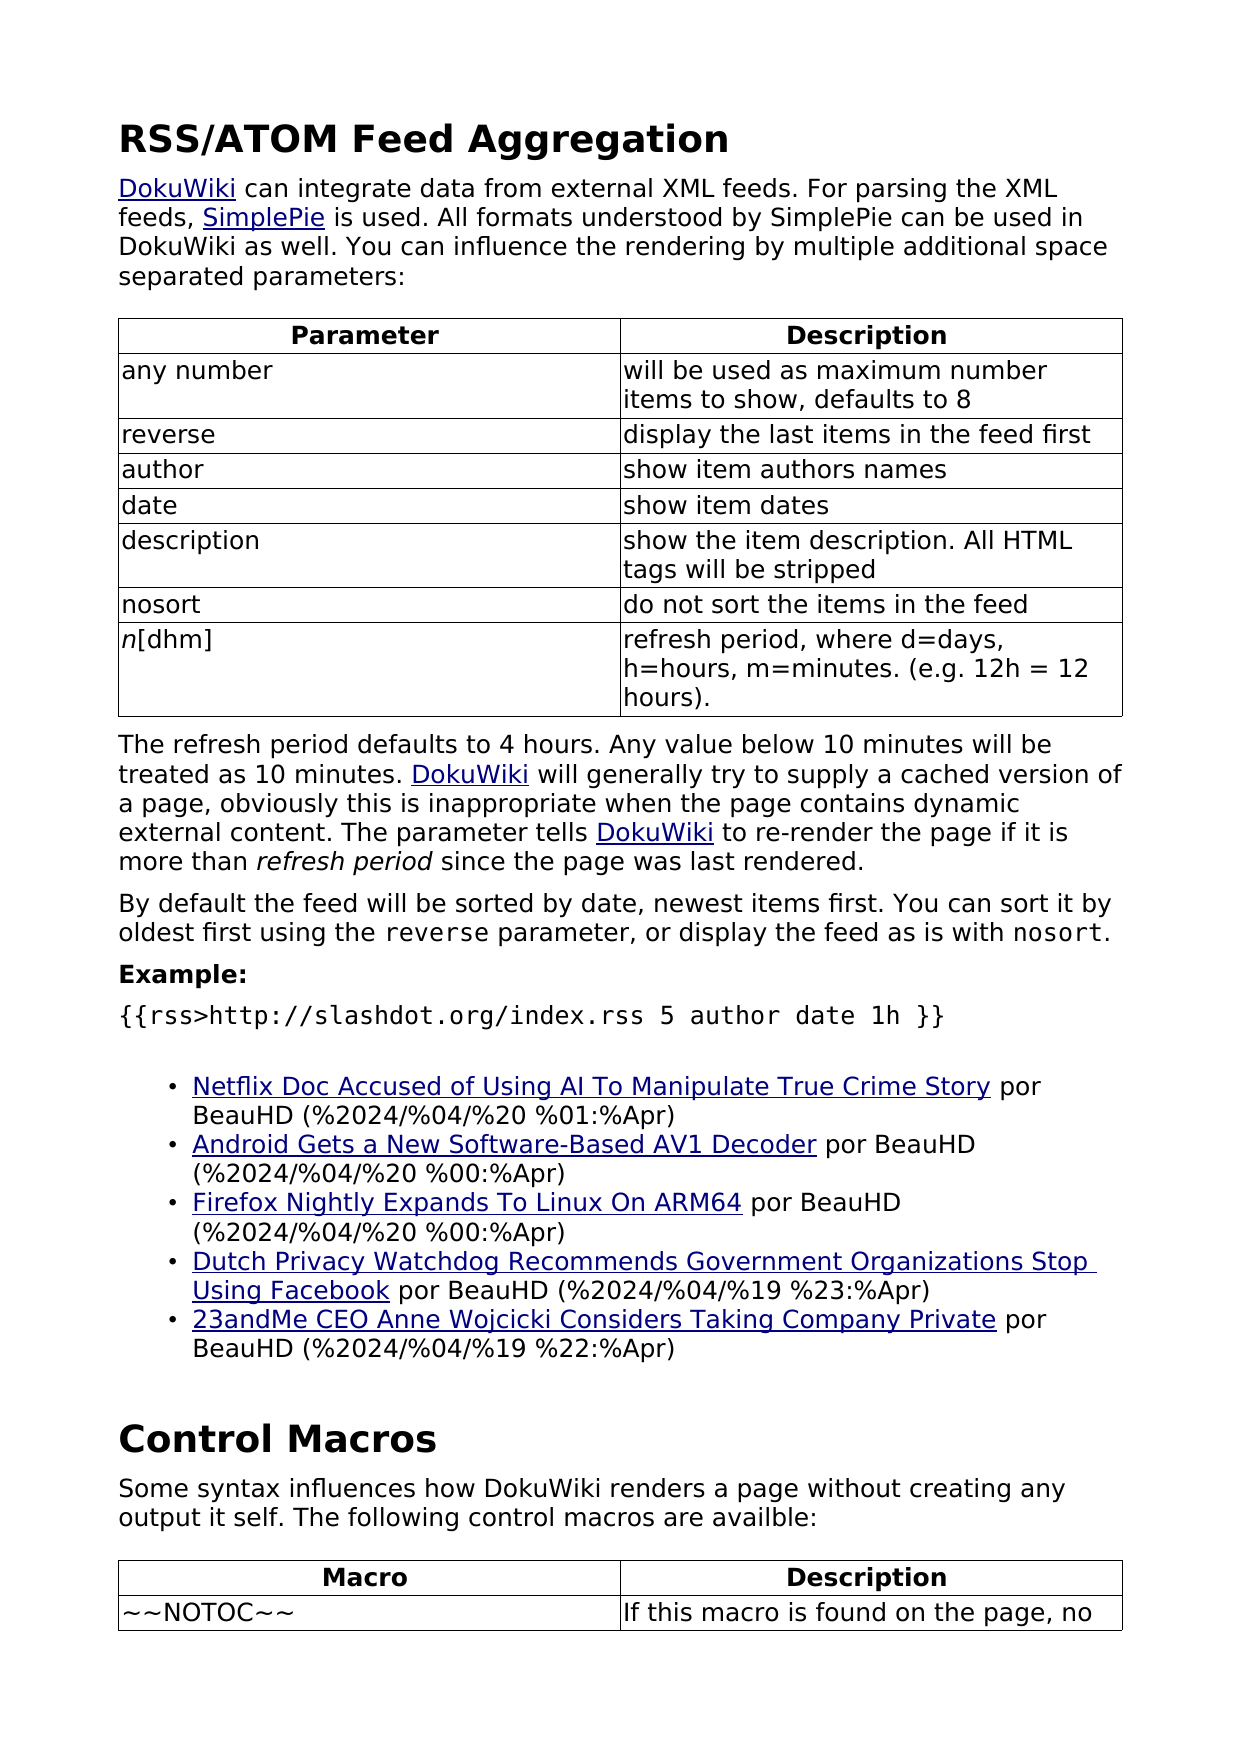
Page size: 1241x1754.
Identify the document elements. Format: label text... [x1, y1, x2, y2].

text {{rss>http://slashdot.org/index.rss 5 author date 1h }} [118, 1001, 1122, 1031]
table_cell display the last items in the feed first [621, 419, 1122, 453]
text By default the feed will be sorted by date, newest items first. You can sort it by oldest first using the reverse parameter, or display the feed as is with nosort. [118, 889, 1122, 947]
subtitle Control Macros [118, 1418, 1122, 1462]
list Netflix Doc Accused of Using AI To Manipulate True Crime Story por BeauHD (%2024/%04/%20 %01:%Apr) [177, 1072, 1122, 1130]
table_cell If this macro is found on the page, no [621, 1596, 1122, 1630]
table_cell do not sort the items in the feed [621, 588, 1122, 622]
table_cell description [119, 524, 620, 587]
text Example: [118, 960, 1122, 989]
text DokuWiki can integrate data from external XML feeds. For parsing the XML feeds, SimplePie is used. All formats understood by SimplePie can be used in DokuWiki as well. You can influence the rendering by multiple additional space separated parameters: [118, 174, 1122, 291]
table_cell refresh period, where d=days, h=hours, m=minutes. (e.g. 12h = 12 hours). [621, 623, 1122, 716]
table_cell will be used as maximum number items to show, defaults to 8 [621, 354, 1122, 418]
table_cell show item dates [621, 489, 1122, 523]
text The refresh period defaults to 4 hours. Any value below 10 minutes will be treated as 10 minutes. DokuWiki will generally try to supply a cached version of a page, obviously this is inappropriate when the page contains dynamic external content. The parameter tells DokuWiki to re-render the page if it is more than refresh period since the page was last rendered. [118, 731, 1122, 876]
table_cell date [119, 489, 620, 523]
table_cell nosort [119, 588, 620, 622]
table_header Description [621, 1561, 1122, 1595]
list Dutch Privacy Watchdog Recommends Government Organizations Stop Using Facebook por BeauHD (%2024/%04/%19 %23:%Apr) [177, 1247, 1122, 1305]
table_cell show item authors names [621, 454, 1122, 488]
table_cell author [119, 454, 620, 488]
text Some syntax influences how DokuWiki renders a page without creating any output it self. The following control macros are availble: [118, 1474, 1122, 1532]
table_cell ~~NOTOC~~ [119, 1596, 620, 1630]
table_header Parameter [119, 319, 620, 353]
table_cell n[dhm] [119, 623, 620, 716]
table_header Description [621, 319, 1122, 353]
subtitle RSS/ATOM Feed Aggregation [118, 118, 1122, 162]
list Firefox Nightly Expands To Linux On ARM64 por BeauHD (%2024/%04/%20 %00:%Apr) [177, 1188, 1122, 1247]
table_cell reverse [119, 419, 620, 453]
table_header Macro [119, 1561, 620, 1595]
table_cell any number [119, 354, 620, 418]
table_cell show the item description. All HTML tags will be stripped [621, 524, 1122, 587]
list Android Gets a New Software-Based AV1 Decoder por BeauHD (%2024/%04/%20 %00:%Apr) [177, 1130, 1122, 1188]
list 23andMe CEO Anne Wojcicki Considers Taking Company Private por BeauHD (%2024/%04/%19 %22:%Apr) [177, 1305, 1122, 1363]
